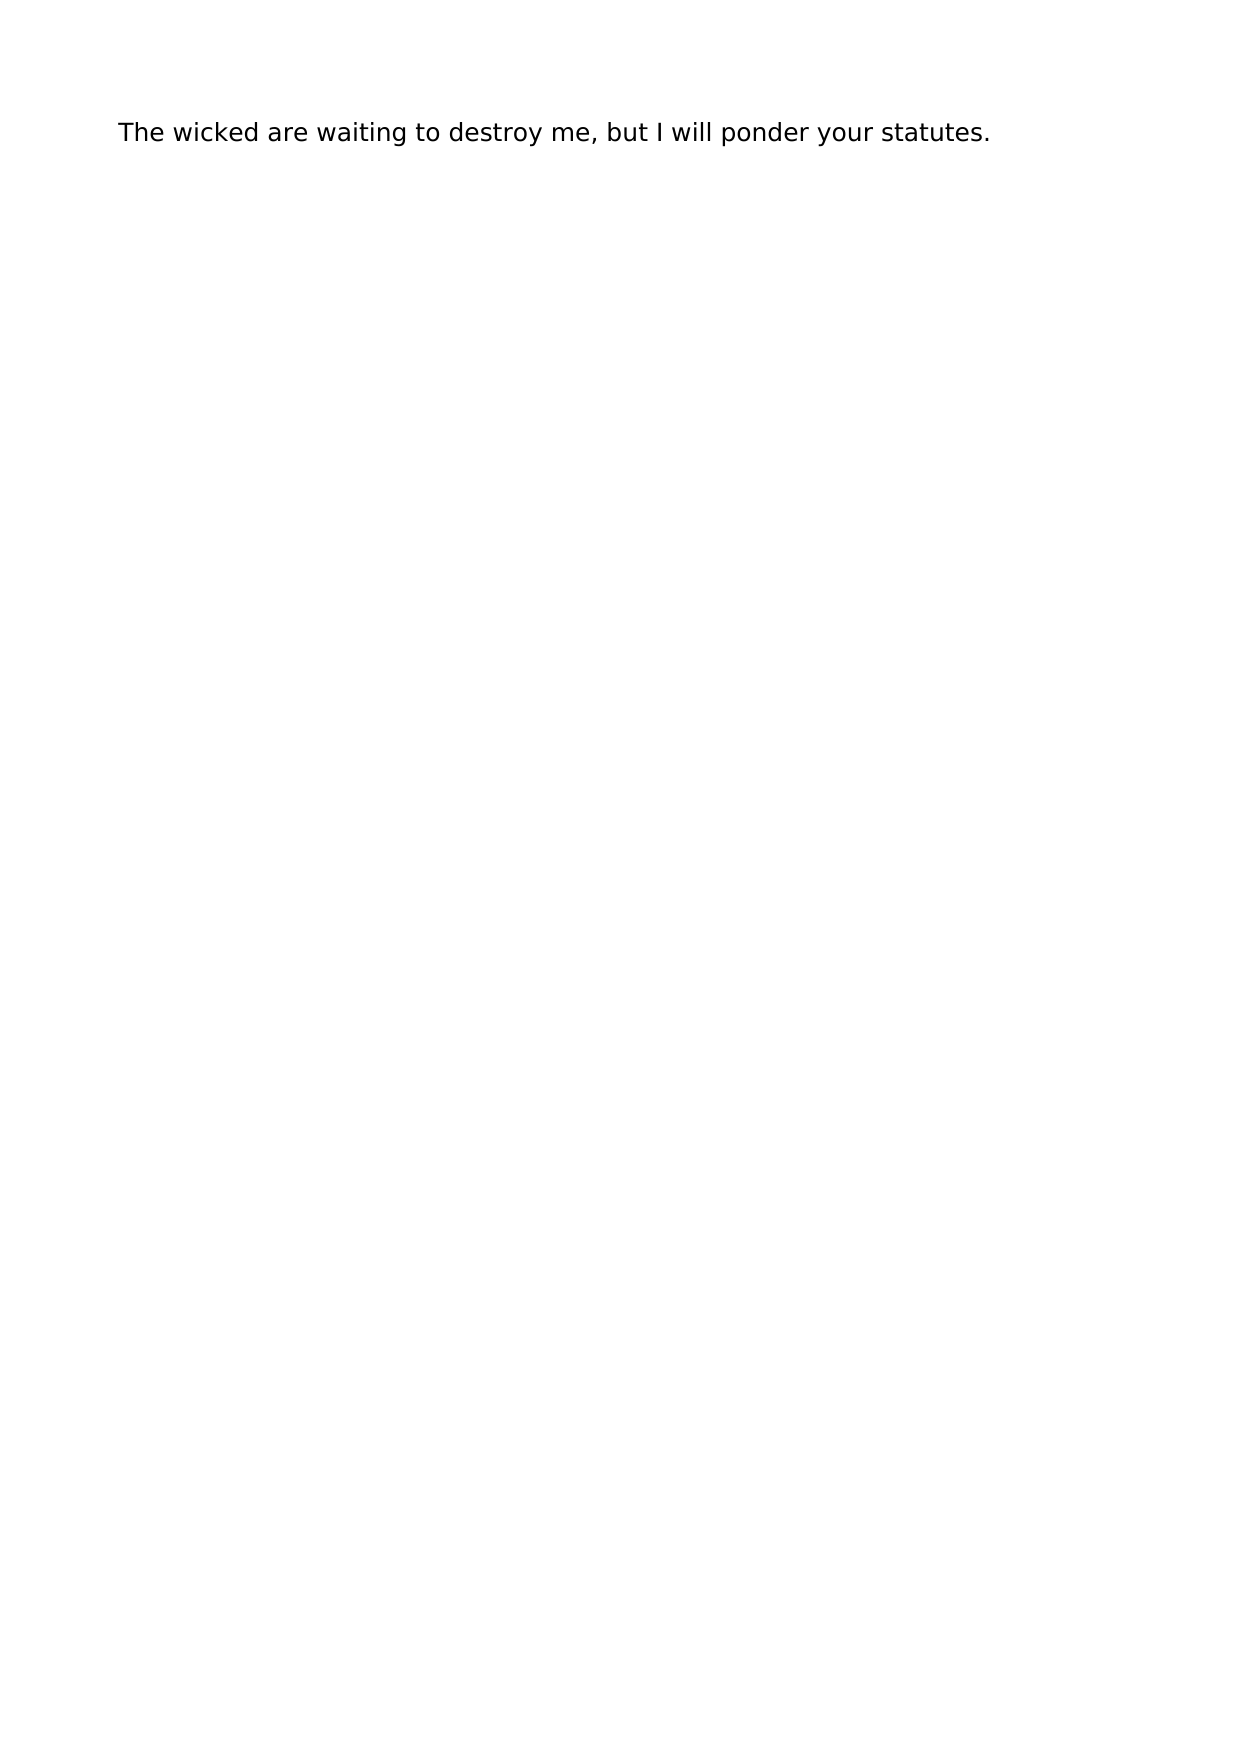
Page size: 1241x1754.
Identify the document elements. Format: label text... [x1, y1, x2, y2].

text The wicked are waiting to destroy me, but I will ponder your statutes. [118, 118, 1122, 147]
